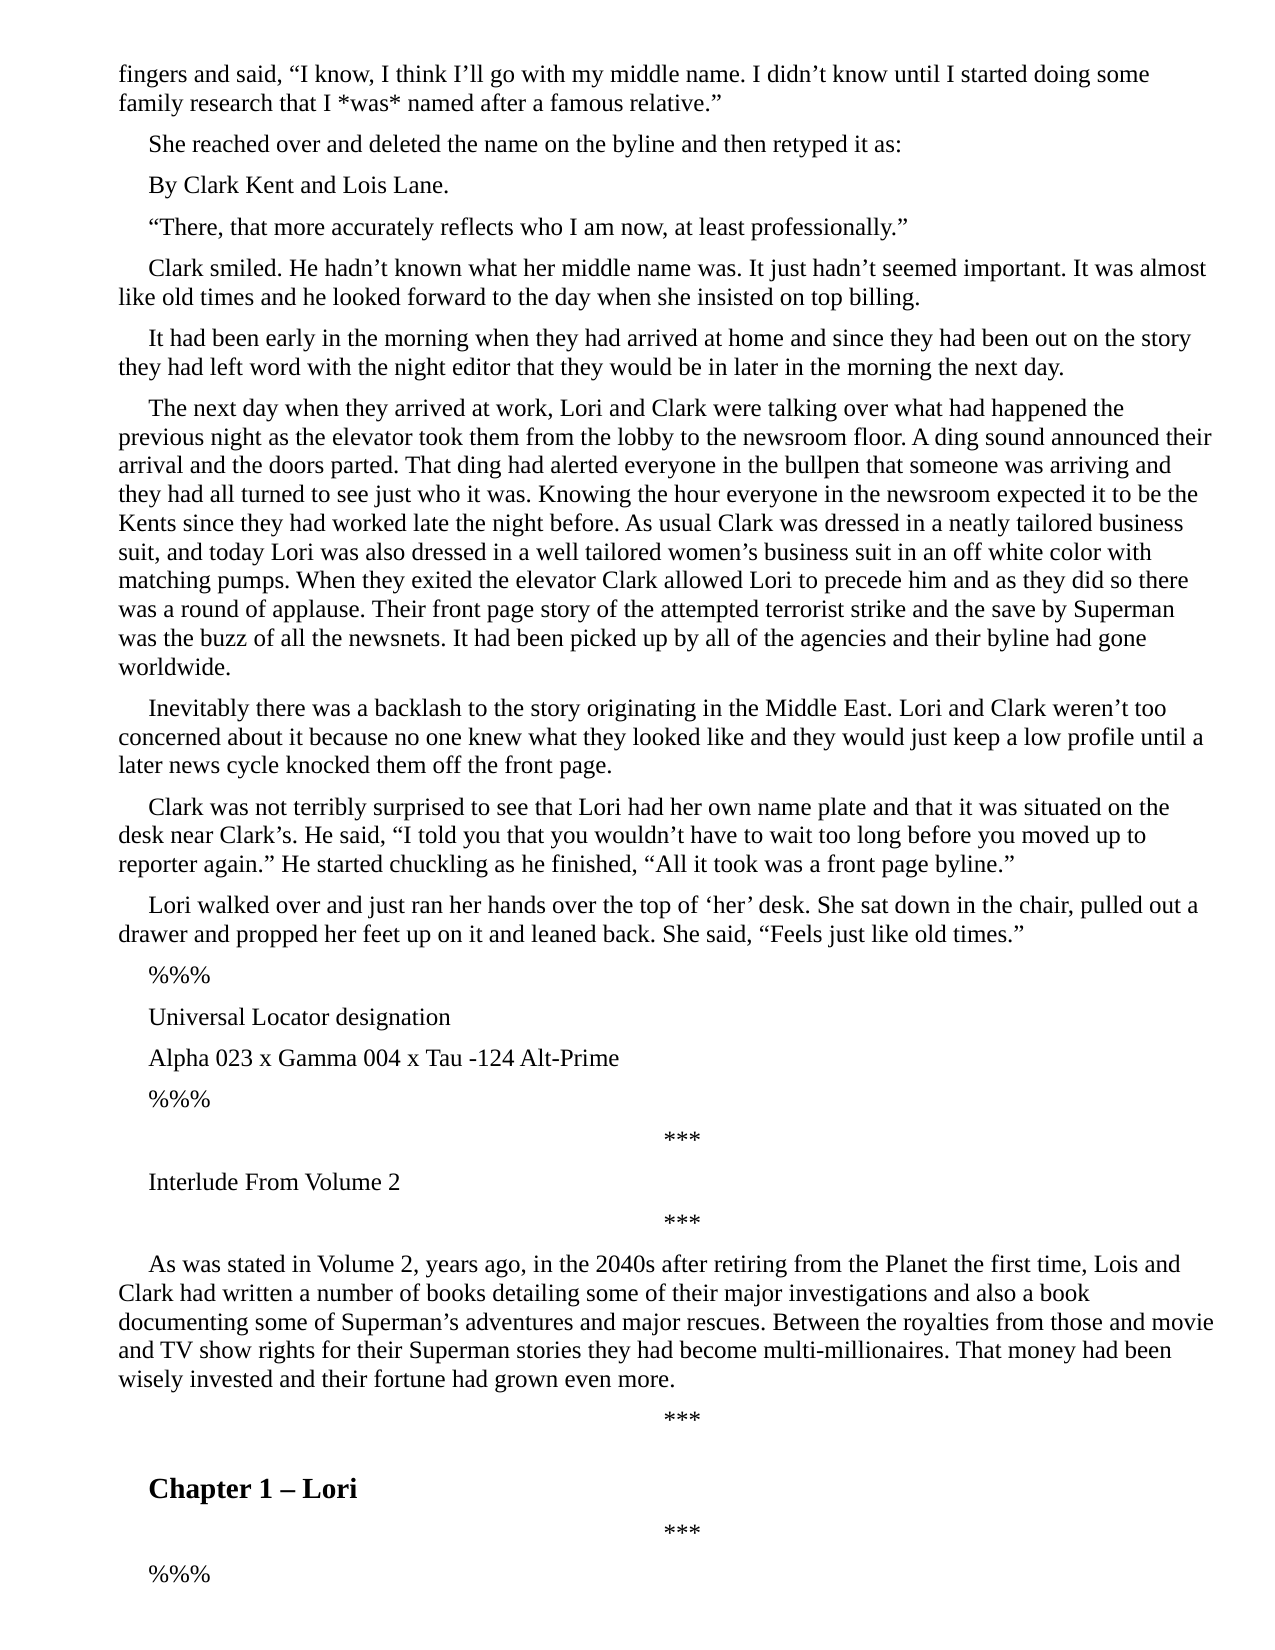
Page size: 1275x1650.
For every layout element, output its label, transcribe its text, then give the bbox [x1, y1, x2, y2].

text It had been early in the morning when they had arrived at home and since they had been out on the story they had left word with the night editor that they would be in later in the morning the next day. [118, 323, 1216, 380]
text “There, that more accurately reflects who I am now, at least professionally.” [118, 212, 1216, 240]
text %%% [118, 960, 1216, 989]
text She reached over and deleted the name on the byline and then retyped it as: [118, 129, 1216, 158]
text %%% [118, 1559, 1216, 1588]
text As was stated in Volume 2, years ago, in the 2040s after retiring from the Planet the first time, Lois and Clark had written a number of books detailing some of their major investigations and also a book documenting some of Superman’s adventures and major rescues. Between the royalties from those and movie and TV show rights for their Superman stories they had become multi-millionaires. That money had been wisely invested and their fortune had grown even more. [118, 1249, 1216, 1393]
text *** [118, 1208, 1216, 1237]
text Clark smiled. He hadn’t known what her middle name was. It just hadn’t seemed important. It was almost like old times and he looked forward to the day when she insisted on top billing. [118, 253, 1216, 310]
text The next day when they arrived at work, Lori and Clark were talking over what had happened the previous night as the elevator took them from the lobby to the newsroom floor. A ding sound announced their arrival and the doors parted. That ding had alerted everyone in the bullpen that someone was arriving and they had all turned to see just who it was. Knowing the hour everyone in the newsroom expected it to be the Kents since they had worked late the night before. As usual Clark was dressed in a neatly tailored business suit, and today Lori was also dressed in a well tailored women’s business suit in an off white color with matching pumps. When they exited the elevator Clark allowed Lori to precede him and as they did so there was a round of applause. Their front page story of the attempted terrorist strike and the save by Superman was the buzz of all the newsnets. It had been picked up by all of the agencies and their byline had gone worldwide. [118, 393, 1216, 680]
subtitle Chapter 1 – Lori [118, 1472, 1216, 1505]
text %%% [118, 1084, 1216, 1113]
text *** [118, 1125, 1216, 1154]
text Inevitably there was a backlash to the story originating in the Middle East. Lori and Clark weren’t too concerned about it because no one knew what they looked like and they would just keep a low profile until a later news cycle knocked them off the front page. [118, 693, 1216, 779]
text Interlude From Volume 2 [118, 1167, 1216, 1195]
text fingers and said, “I know, I think I’ll go with my middle name. I didn’t know until I started doing some family research that I *was* named after a famous relative.” [118, 59, 1216, 117]
text Lori walked over and just ran her hands over the top of ‘her’ desk. She sat down in the chair, pulled out a drawer and propped her feet up on it and leaned back. She said, “Feels just like old times.” [118, 890, 1216, 948]
text Alpha 023 x Gamma 004 x Tau -124 Alt-Prime [118, 1043, 1216, 1072]
text Clark was not terribly surprised to see that Lori had her own name plate and that it was situated on the desk near Clark’s. He said, “I told you that you wouldn’t have to wait too long before you moved up to reporter again.” He started chuckling as he finished, “All it took was a front page byline.” [118, 792, 1216, 878]
text By Clark Kent and Lois Lane. [118, 170, 1216, 199]
text Universal Locator designation [118, 1002, 1216, 1030]
text *** [118, 1405, 1216, 1434]
text *** [118, 1518, 1216, 1546]
